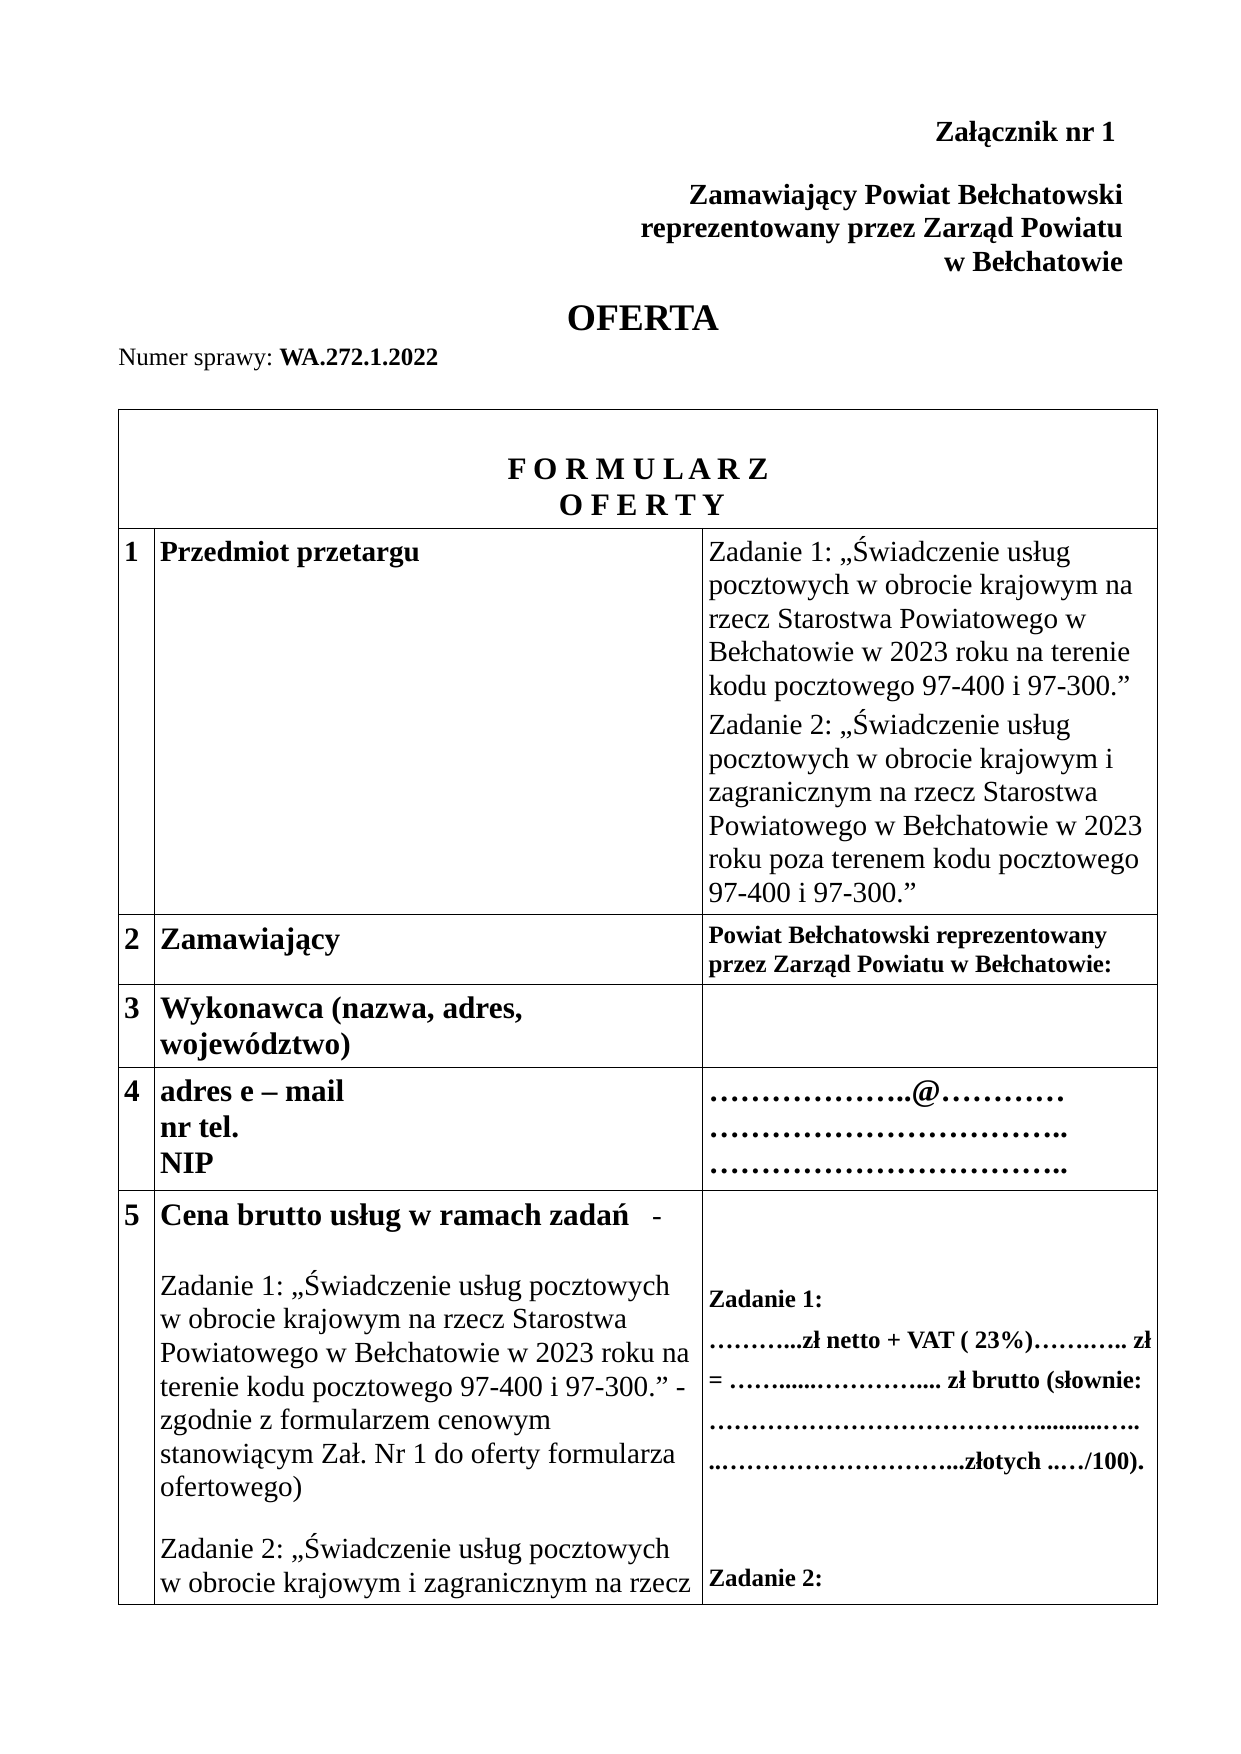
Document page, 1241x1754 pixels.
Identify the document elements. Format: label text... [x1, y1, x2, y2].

table_cell 3 [119, 985, 154, 1067]
text Numer sprawy: WA.272.1.2022 [118, 337, 1123, 373]
table_cell 2 [119, 915, 154, 983]
text Zamawiający Powiat Bełchatowski [162, 177, 1123, 211]
table_cell ………………..@………… …………………………….. …………………………….. [703, 1068, 1157, 1190]
text reprezentowany przez Zarząd Powiatu [162, 211, 1123, 244]
table_cell Zamawiający [155, 915, 702, 983]
text w Bełchatowie [162, 244, 1123, 278]
table_cell Cena brutto usług w ramach zadań - Zadanie 1: „Świadczenie usług pocztowych w obrocie krajowym na rzecz Starostwa Powiatowego w Bełchatowie w 2023 roku na terenie kodu pocztowego 97-400 i 97-300.” - zgodnie z formularzem cenowym stanowiącym Zał. Nr 1 do oferty formularza ofertowego) Zadanie 2: „Świadczenie usług pocztowych w obrocie krajowym i zagranicznym na rzecz [155, 1191, 702, 1604]
table_header F O R M U L A R Z O F E R T Y [119, 410, 1157, 528]
text Załącznik nr 1 [162, 118, 1123, 148]
table_cell 1 [119, 529, 154, 914]
table_cell Wykonawca (nazwa, adres, województwo) [155, 985, 702, 1067]
table_cell Zadanie 1: ………...zł netto + VAT ( 23%)…….….. zł = ……......………….... zł brutto (słownie: …………………………………...........….. ..………………………...złotych ..…/100). Zadanie 2: [703, 1191, 1157, 1604]
list OFERTA [162, 307, 1123, 337]
table_cell Zadanie 1: „Świadczenie usług pocztowych w obrocie krajowym na rzecz Starostwa Powiatowego w Bełchatowie w 2023 roku na terenie kodu pocztowego 97-400 i 97-300.” Zadanie 2: „Świadczenie usług pocztowych w obrocie krajowym i zagranicznym na rzecz Starostwa Powiatowego w Bełchatowie w 2023 roku poza terenem kodu pocztowego 97-400 i 97-300.” [703, 529, 1157, 914]
table_cell adres e – mail nr tel. NIP [155, 1068, 702, 1190]
table_cell Przedmiot przetargu [155, 529, 702, 914]
table_cell Powiat Bełchatowski reprezentowany przez Zarząd Powiatu w Bełchatowie: [703, 915, 1157, 983]
table_cell 4 [119, 1068, 154, 1190]
table_cell [703, 985, 1157, 1067]
table_cell 5 [119, 1191, 154, 1604]
